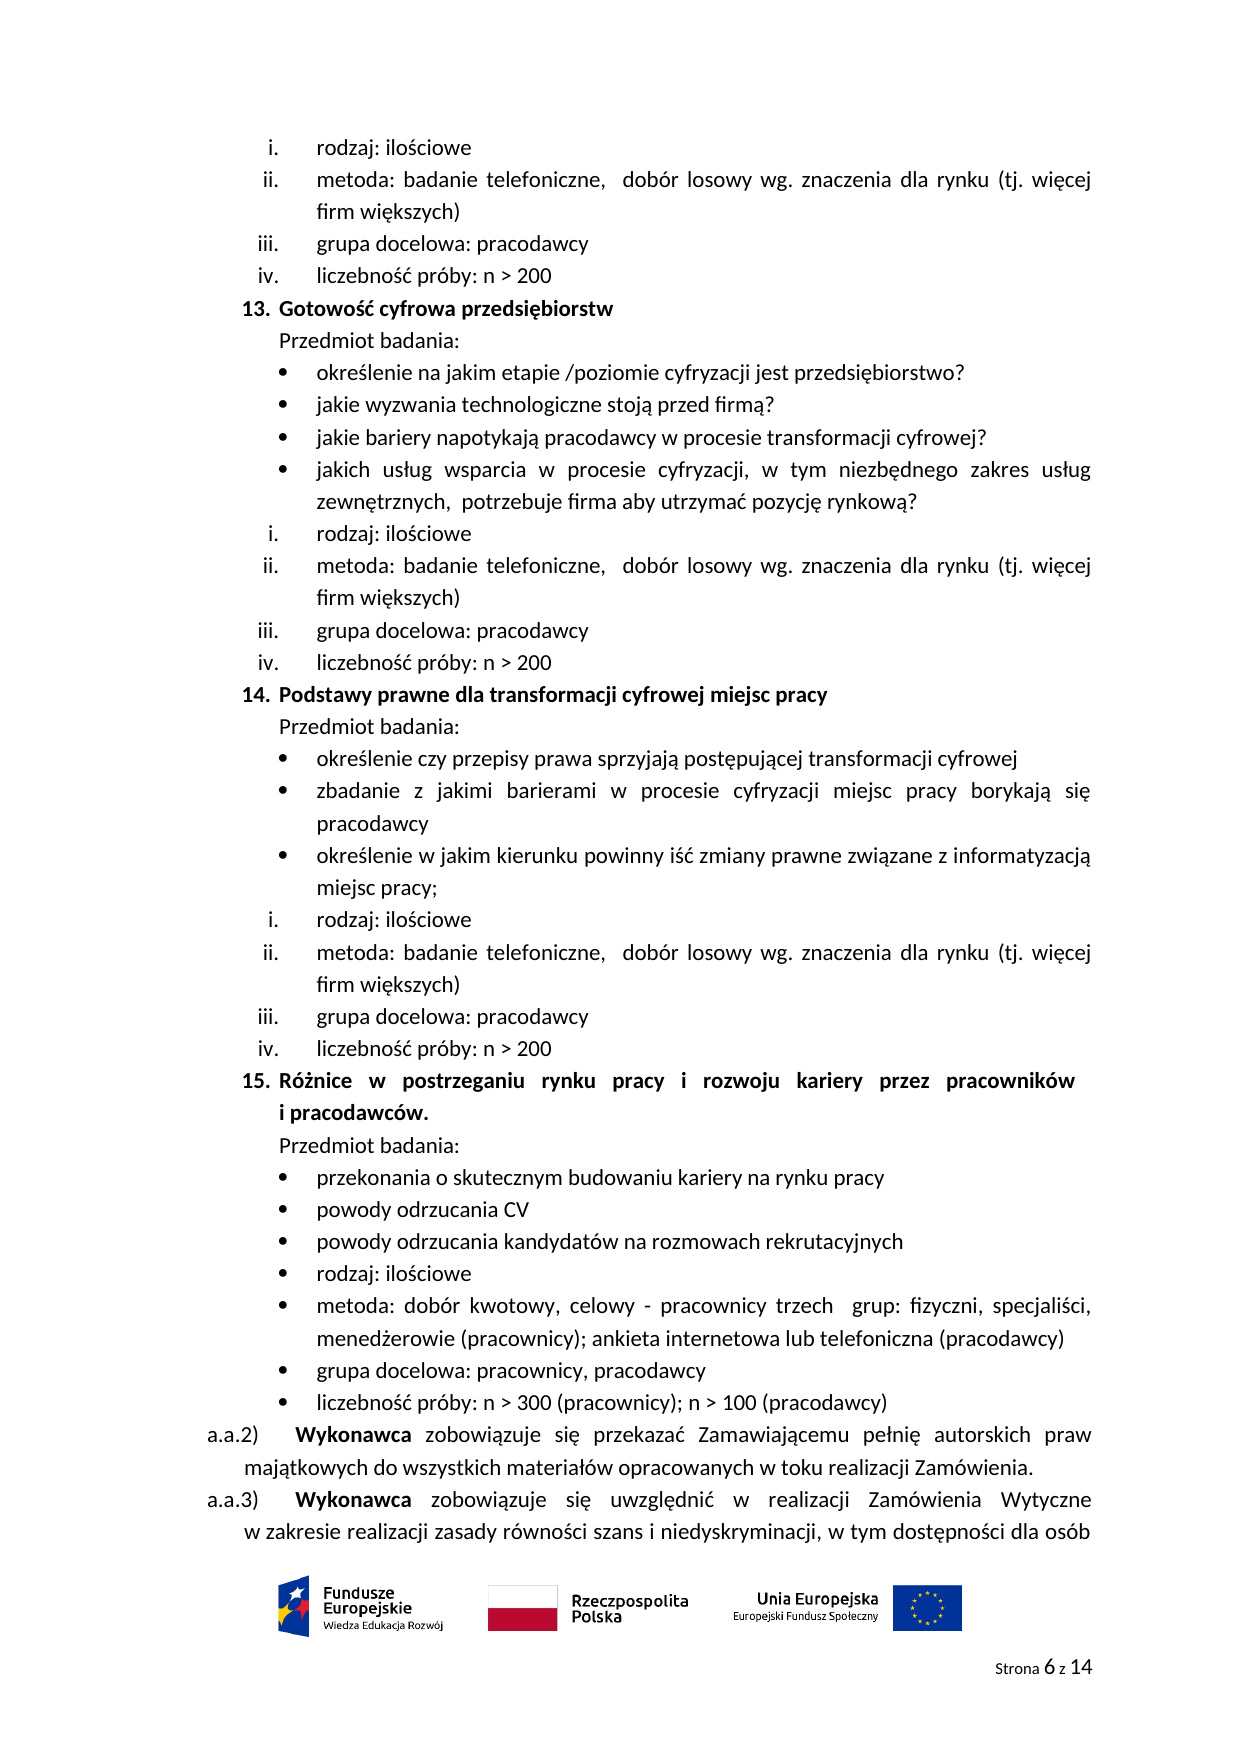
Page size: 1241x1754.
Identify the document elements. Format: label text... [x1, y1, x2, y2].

list liczebność próby: n > 300 (pracownicy); n > 100 (pracodawcy) [279, 1388, 1092, 1416]
list powody odrzucania CV [279, 1195, 1092, 1223]
list Wykonawca zobowiązuje się przekazać Zamawiającemu pełnię autorskich praw majątkowych do wszystkich materiałów opracowanych w toku realizacji Zamówienia. [207, 1420, 1092, 1481]
list określenie na jakim etapie /poziomie cyfryzacji jest przedsiębiorstwo? [279, 358, 1092, 386]
list powody odrzucania kandydatów na rozmowach rekrutacyjnych [279, 1227, 1092, 1255]
list liczebność próby: n > 200 [279, 262, 1092, 290]
list liczebność próby: n > 200 [279, 1034, 1092, 1062]
list Różnice w postrzeganiu rynku pracy i rozwoju kariery przez pracowników i pracodawców. [241, 1066, 1092, 1127]
list metoda: badanie telefoniczne, dobór losowy wg. znaczenia dla rynku (tj. więcej firm większych) [279, 165, 1092, 225]
list Przedmiot badania: [279, 712, 1092, 740]
list liczebność próby: n > 200 [279, 648, 1092, 676]
list określenie czy przepisy prawa sprzyjają postępującej transformacji cyfrowej [279, 744, 1092, 772]
list Przedmiot badania: [279, 326, 1092, 354]
list rodzaj: ilościowe [279, 1259, 1092, 1287]
list Gotowość cyfrowa przedsiębiorstw [241, 294, 1092, 322]
list określenie w jakim kierunku powinny iść zmiany prawne związane z informatyzacją miejsc pracy; [279, 841, 1092, 901]
list metoda: badanie telefoniczne, dobór losowy wg. znaczenia dla rynku (tj. więcej firm większych) [279, 938, 1092, 998]
list grupa docelowa: pracodawcy [279, 1002, 1092, 1030]
list Przedmiot badania: [279, 1131, 1092, 1159]
list Wykonawca zobowiązuje się uwzględnić w realizacji Zamówienia Wytyczne w zakresie realizacji zasady równości szans i niedyskryminacji, w tym dostępności dla osób [207, 1485, 1092, 1545]
list grupa docelowa: pracodawcy [279, 229, 1092, 257]
list rodzaj: ilościowe [279, 133, 1092, 161]
list zbadanie z jakimi barierami w procesie cyfryzacji miejsc pracy borykają się pracodawcy [279, 777, 1092, 837]
list przekonania o skutecznym budowaniu kariery na rynku pracy [279, 1163, 1092, 1191]
list grupa docelowa: pracodawcy [279, 616, 1092, 644]
list grupa docelowa: pracownicy, pracodawcy [279, 1356, 1092, 1384]
list jakie wyzwania technologiczne stoją przed firmą? [279, 390, 1092, 418]
list metoda: dobór kwotowy, celowy - pracownicy trzech grup: fizyczni, specjaliści, menedżerowie (pracownicy); ankieta internetowa lub telefoniczna (pracodawcy) [279, 1292, 1092, 1352]
picture [263, 1560, 977, 1652]
list jakich usług wsparcia w procesie cyfryzacji, w tym niezbędnego zakres usług zewnętrznych, potrzebuje firma aby utrzymać pozycję rynkową? [279, 455, 1092, 515]
list rodzaj: ilościowe [279, 905, 1092, 933]
list rodzaj: ilościowe [279, 519, 1092, 547]
list metoda: badanie telefoniczne, dobór losowy wg. znaczenia dla rynku (tj. więcej firm większych) [279, 551, 1092, 612]
list Podstawy prawne dla transformacji cyfrowej miejsc pracy [241, 680, 1092, 708]
list jakie bariery napotykają pracodawcy w procesie transformacji cyfrowej? [279, 423, 1092, 451]
